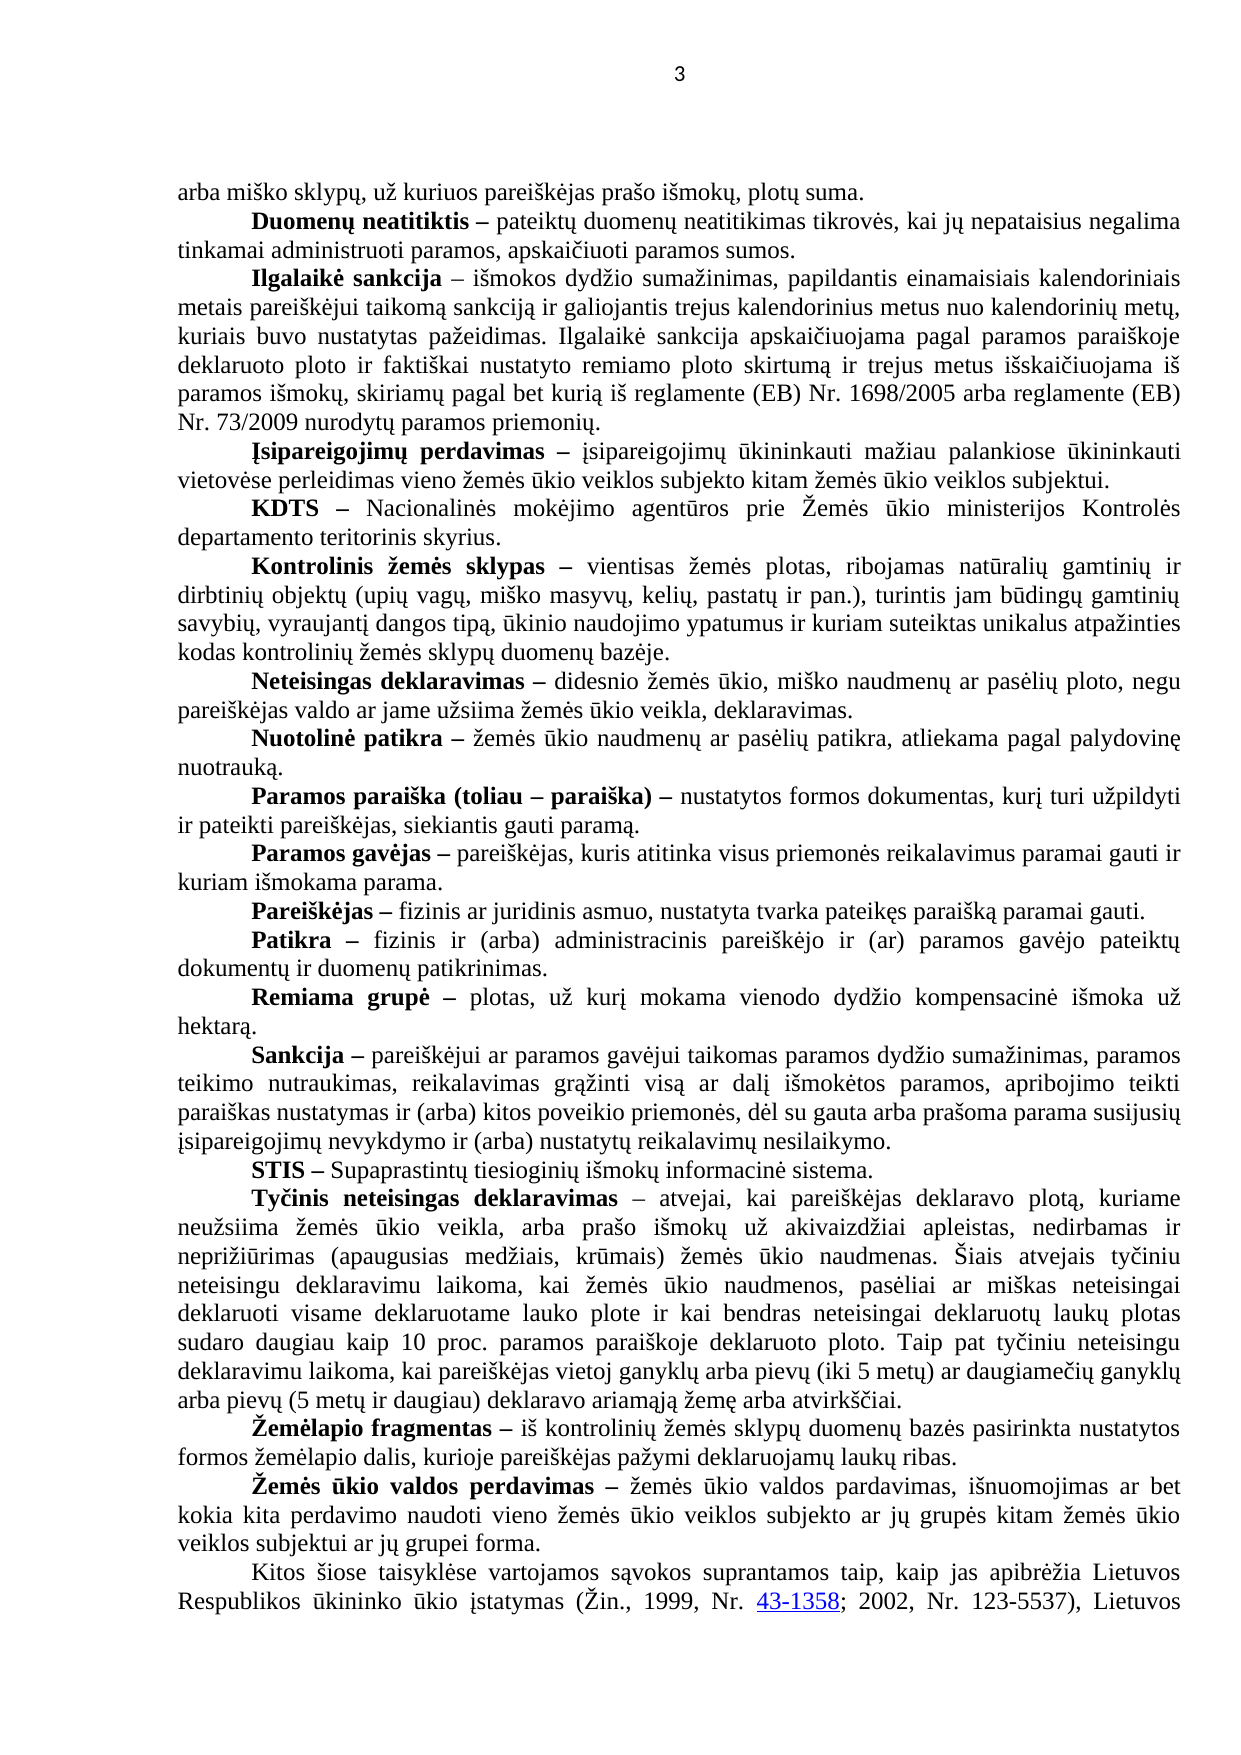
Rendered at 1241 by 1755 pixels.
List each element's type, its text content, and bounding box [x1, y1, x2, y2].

text Tyčinis neteisingas deklaravimas – atvejai, kai pareiškėjas deklaravo plotą, kuriame neužsiima žemės ūkio veikla, arba prašo išmokų už akivaizdžiai apleistas, nedirbamas ir neprižiūrimas (apaugusias medžiais, krūmais) žemės ūkio naudmenas. Šiais atvejais tyčiniu neteisingu deklaravimu laikoma, kai žemės ūkio naudmenos, pasėliai ar miškas neteisingai deklaruoti visame deklaruotame lauko plote ir kai bendras neteisingai deklaruotų laukų plotas sudaro daugiau kaip 10 proc. paramos paraiškoje deklaruoto ploto. Taip pat tyčiniu neteisingu deklaravimu laikoma, kai pareiškėjas vietoj ganyklų arba pievų (iki 5 metų) ar daugiamečių ganyklų arba pievų (5 metų ir daugiau) deklaravo ariamąją žemę arba atvirkščiai. [177, 1183, 1181, 1413]
text Pareiškėjas – fizinis ar juridinis asmuo, nustatyta tvarka pateikęs paraišką paramai gauti. [177, 896, 1181, 925]
text arba miško sklypų, už kuriuos pareiškėjas prašo išmokų, plotų suma. [177, 177, 1181, 206]
text KDTS – Nacionalinės mokėjimo agentūros prie Žemės ūkio ministerijos Kontrolės departamento teritorinis skyrius. [177, 493, 1181, 551]
text Sankcija – pareiškėjui ar paramos gavėjui taikomas paramos dydžio sumažinimas, paramos teikimo nutraukimas, reikalavimas grąžinti visą ar dalį išmokėtos paramos, apribojimo teikti paraiškas nustatymas ir (arba) kitos poveikio priemonės, dėl su gauta arba prašoma parama susijusių įsipareigojimų nevykdymo ir (arba) nustatytų reikalavimų nesilaikymo. [177, 1040, 1181, 1155]
text Patikra – fizinis ir (arba) administracinis pareiškėjo ir (ar) paramos gavėjo pateiktų dokumentų ir duomenų patikrinimas. [177, 925, 1181, 982]
text Paramos paraiška (toliau – paraiška) – nustatytos formos dokumentas, kurį turi užpildyti ir pateikti pareiškėjas, siekiantis gauti paramą. [177, 781, 1181, 838]
text STIS – Supaprastintų tiesioginių išmokų informacinė sistema. [177, 1155, 1181, 1183]
text Žemės ūkio valdos perdavimas – žemės ūkio valdos pardavimas, išnuomojimas ar bet kokia kita perdavimo naudoti vieno žemės ūkio veiklos subjekto ar jų grupės kitam žemės ūkio veiklos subjektui ar jų grupei forma. [177, 1471, 1181, 1557]
text Nuotolinė patikra – žemės ūkio naudmenų ar pasėlių patikra, atliekama pagal palydovinę nuotrauką. [177, 723, 1181, 781]
text Duomenų neatitiktis – pateiktų duomenų neatitikimas tikrovės, kai jų nepataisius negalima tinkamai administruoti paramos, apskaičiuoti paramos sumos. [177, 206, 1181, 263]
text Ilgalaikė sankcija – išmokos dydžio sumažinimas, papildantis einamaisiais kalendoriniais metais pareiškėjui taikomą sankciją ir galiojantis trejus kalendorinius metus nuo kalendorinių metų, kuriais buvo nustatytas pažeidimas. Ilgalaikė sankcija apskaičiuojama pagal paramos paraiškoje deklaruoto ploto ir faktiškai nustatyto remiamo ploto skirtumą ir trejus metus išskaičiuojama iš paramos išmokų, skiriamų pagal bet kurią iš reglamente (EB) Nr. 1698/2005 arba reglamente (EB) Nr. 73/2009 nurodytų paramos priemonių. [177, 263, 1181, 436]
text Žemėlapio fragmentas – iš kontrolinių žemės sklypų duomenų bazės pasirinkta nustatytos formos žemėlapio dalis, kurioje pareiškėjas pažymi deklaruojamų laukų ribas. [177, 1413, 1181, 1471]
text Paramos gavėjas – pareiškėjas, kuris atitinka visus priemonės reikalavimus paramai gauti ir kuriam išmokama parama. [177, 838, 1181, 896]
text Kontrolinis žemės sklypas – vientisas žemės plotas, ribojamas natūralių gamtinių ir dirbtinių objektų (upių vagų, miško masyvų, kelių, pastatų ir pan.), turintis jam būdingų gamtinių savybių, vyraujantį dangos tipą, ūkinio naudojimo ypatumus ir kuriam suteiktas unikalus atpažinties kodas kontrolinių žemės sklypų duomenų bazėje. [177, 551, 1181, 666]
text Įsipareigojimų perdavimas – įsipareigojimų ūkininkauti mažiau palankiose ūkininkauti vietovėse perleidimas vieno žemės ūkio veiklos subjekto kitam žemės ūkio veiklos subjektui. [177, 436, 1181, 493]
text Neteisingas deklaravimas – didesnio žemės ūkio, miško naudmenų ar pasėlių ploto, negu pareiškėjas valdo ar jame užsiima žemės ūkio veikla, deklaravimas. [177, 666, 1181, 723]
text Kitos šiose taisyklėse vartojamos sąvokos suprantamos taip, kaip jas apibrėžia Lietuvos Respublikos ūkininko ūkio įstatymas (Žin., 1999, Nr. 43-1358; 2002, Nr. 123-5537), Lietuvos [177, 1557, 1181, 1615]
text Remiama grupė – plotas, už kurį mokama vienodo dydžio kompensacinė išmoka už hektarą. [177, 982, 1181, 1040]
